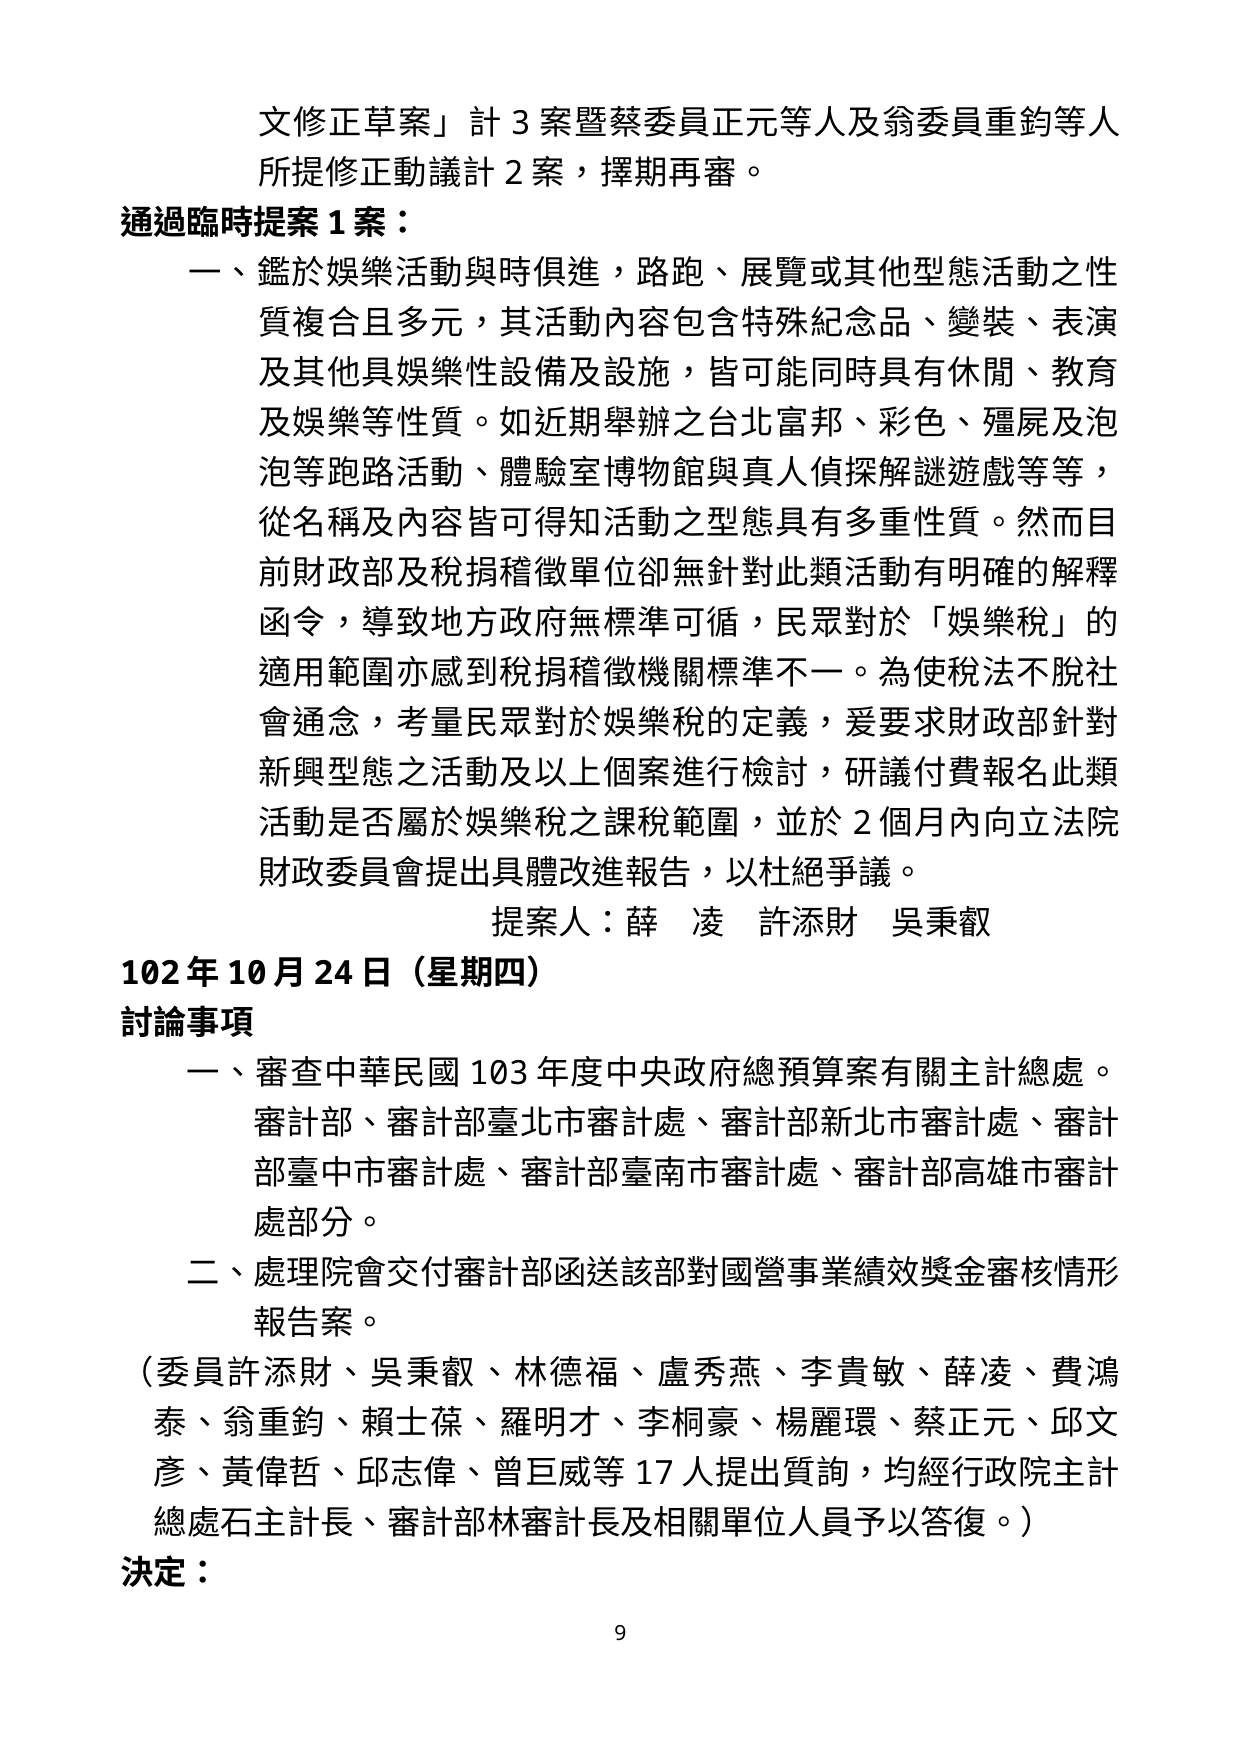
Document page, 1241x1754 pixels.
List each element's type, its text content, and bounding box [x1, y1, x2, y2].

text 二、處理院會交付審計部函送該部對國營事業績效獎金審核情形報告案。 [187, 1244, 1120, 1344]
text 一、審查中華民國103年度中央政府總預算案有關主計總處。審計部、審計部臺北市審計處、審計部新北市審計處、審計部臺中市審計處、審計部臺南市審計處、審計部高雄市審計處部分。 [187, 1044, 1120, 1244]
text 提案人：薛 凌 許添財 吳秉叡 [491, 894, 1138, 944]
text 決定： [120, 1544, 1120, 1594]
text 一、鑑於娛樂活動與時俱進，路跑、展覽或其他型態活動之性質複合且多元，其活動內容包含特殊紀念品、變裝、表演及其他具娛樂性設備及設施，皆可能同時具有休閒、教育及娛樂等性質。如近期舉辦之台北富邦、彩色、殭屍及泡泡等跑路活動、體驗室博物館與真人偵探解謎遊戲等等，從名稱及內容皆可得知活動之型態具有多重性質。然而目前財政部及稅捐稽徵單位卻無針對此類活動有明確的解釋函令，導致地方政府無標準可循，民眾對於「娛樂稅」的適用範圍亦感到稅捐稽徵機關標準不一。為使稅法不脫社會通念，考量民眾對於娛樂稅的定義，爰要求財政部針對新興型態之活動及以上個案進行檢討，研議付費報名此類活動是否屬於娛樂稅之課稅範圍，並於2個月內向立法院財政委員會提出具體改進報告，以杜絕爭議。 [188, 244, 1120, 894]
text 102年10月24日（星期四） [120, 944, 1120, 994]
text 文修正草案」計3案暨蔡委員正元等人及翁委員重鈞等人所提修正動議計2案，擇期再審。 [188, 94, 1120, 194]
text （委員許添財、吳秉叡、林德福、盧秀燕、李貴敏、薛凌、費鴻泰、翁重鈞、賴士葆、羅明才、李桐豪、楊麗環、蔡正元、邱文彥、黃偉哲、邱志偉、曾巨威等17人提出質詢，均經行政院主計總處石主計長、審計部林審計長及相關單位人員予以答復。） [120, 1344, 1120, 1544]
text 通過臨時提案1案： [120, 194, 1120, 244]
text 討論事項 [120, 994, 1120, 1044]
